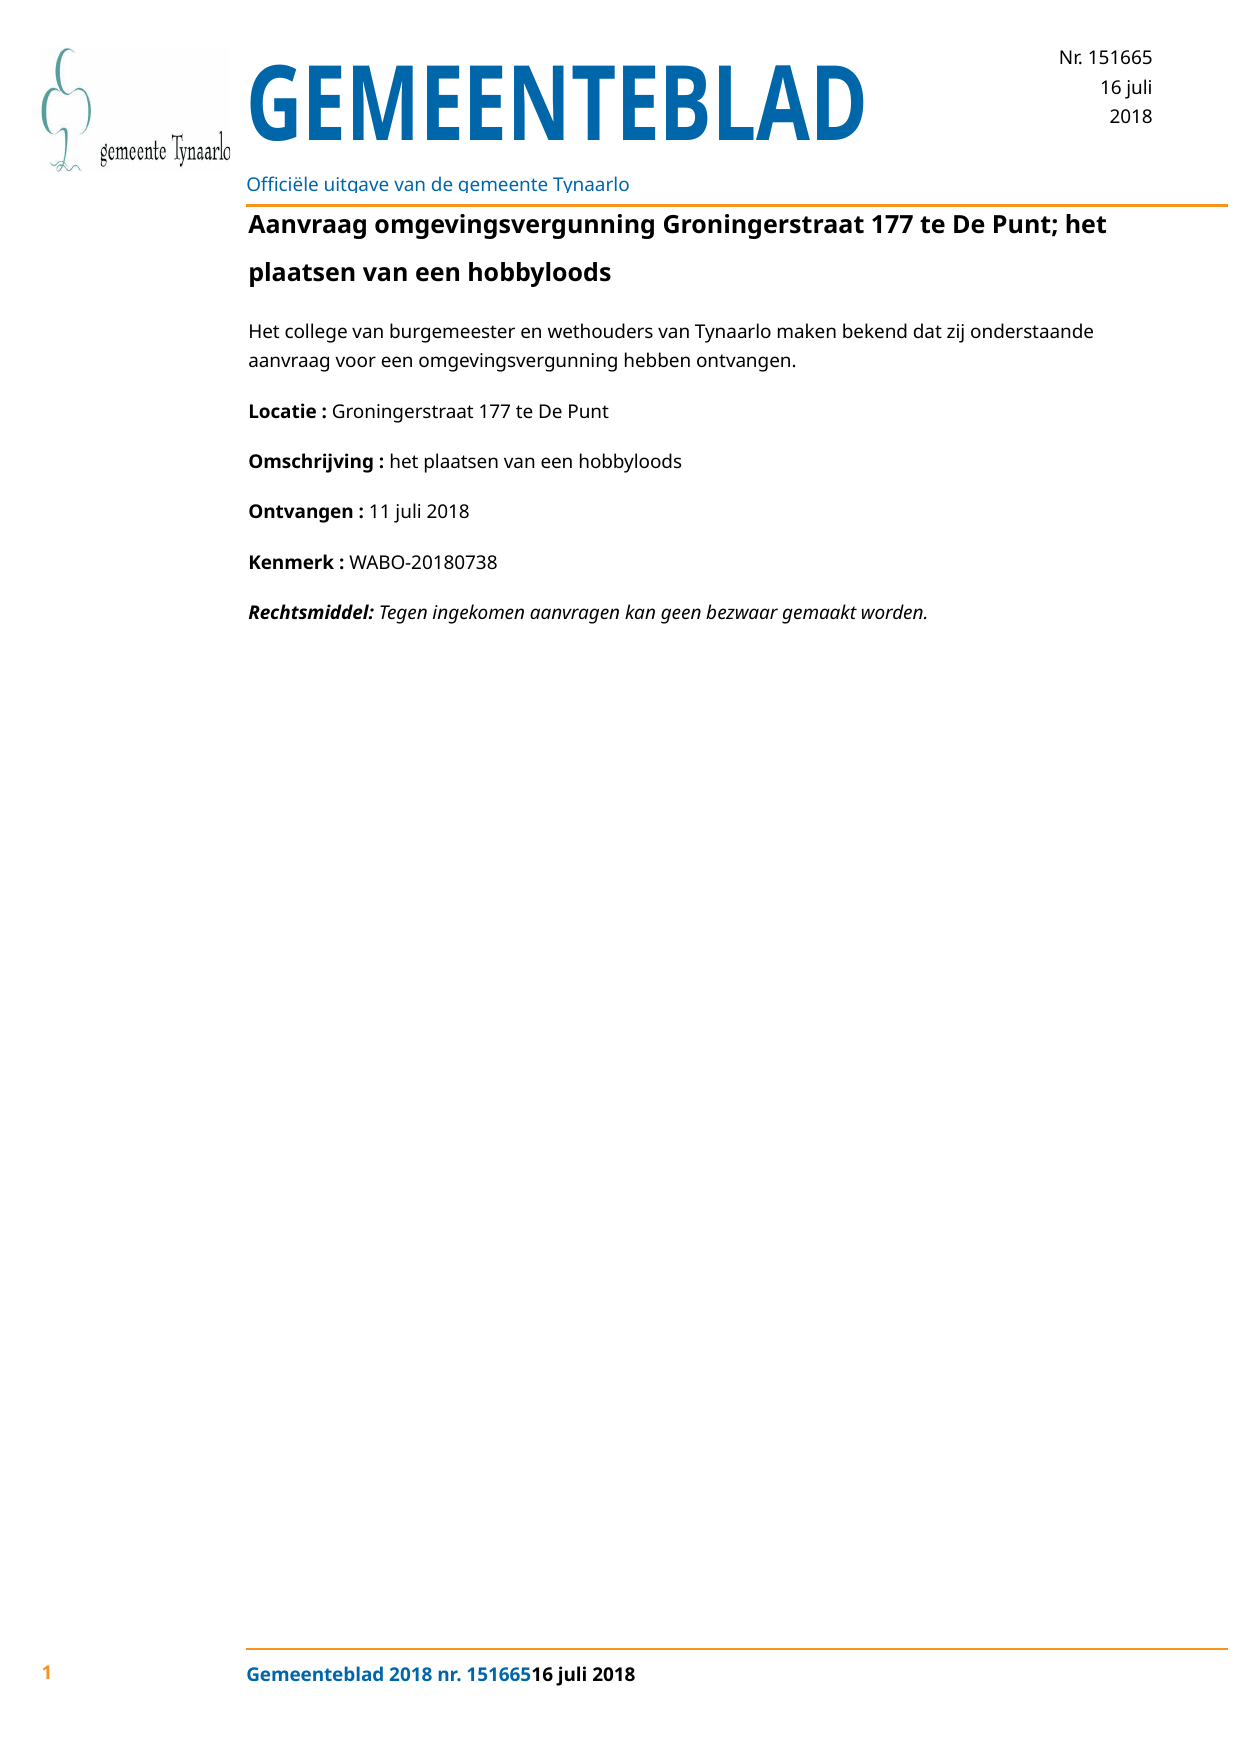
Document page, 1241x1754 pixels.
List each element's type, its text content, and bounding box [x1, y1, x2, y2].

text Aanvraag omgevingsvergunning Groningerstraat 177 te De Punt; het plaatsen van een hobbyloods [248, 207, 1152, 288]
text Omschrijving : het plaatsen van een hobbyloods [248, 448, 1152, 474]
text Kenmerk : WABO-20180738 [248, 549, 1152, 575]
picture [41, 47, 231, 172]
text Ontvangen : 11 juli 2018 [248, 499, 1152, 524]
text Locatie : Groningerstraat 177 te De Punt [248, 398, 1152, 424]
text Rechtsmiddel: Tegen ingekomen aanvragen kan geen bezwaar gemaakt worden. [248, 599, 1152, 625]
text Het college van burgemeester en wethouders van Tynaarlo maken bekend dat zij onderstaande aanvraag voor een omgevingsvergunning hebben ontvangen. [248, 318, 1152, 373]
